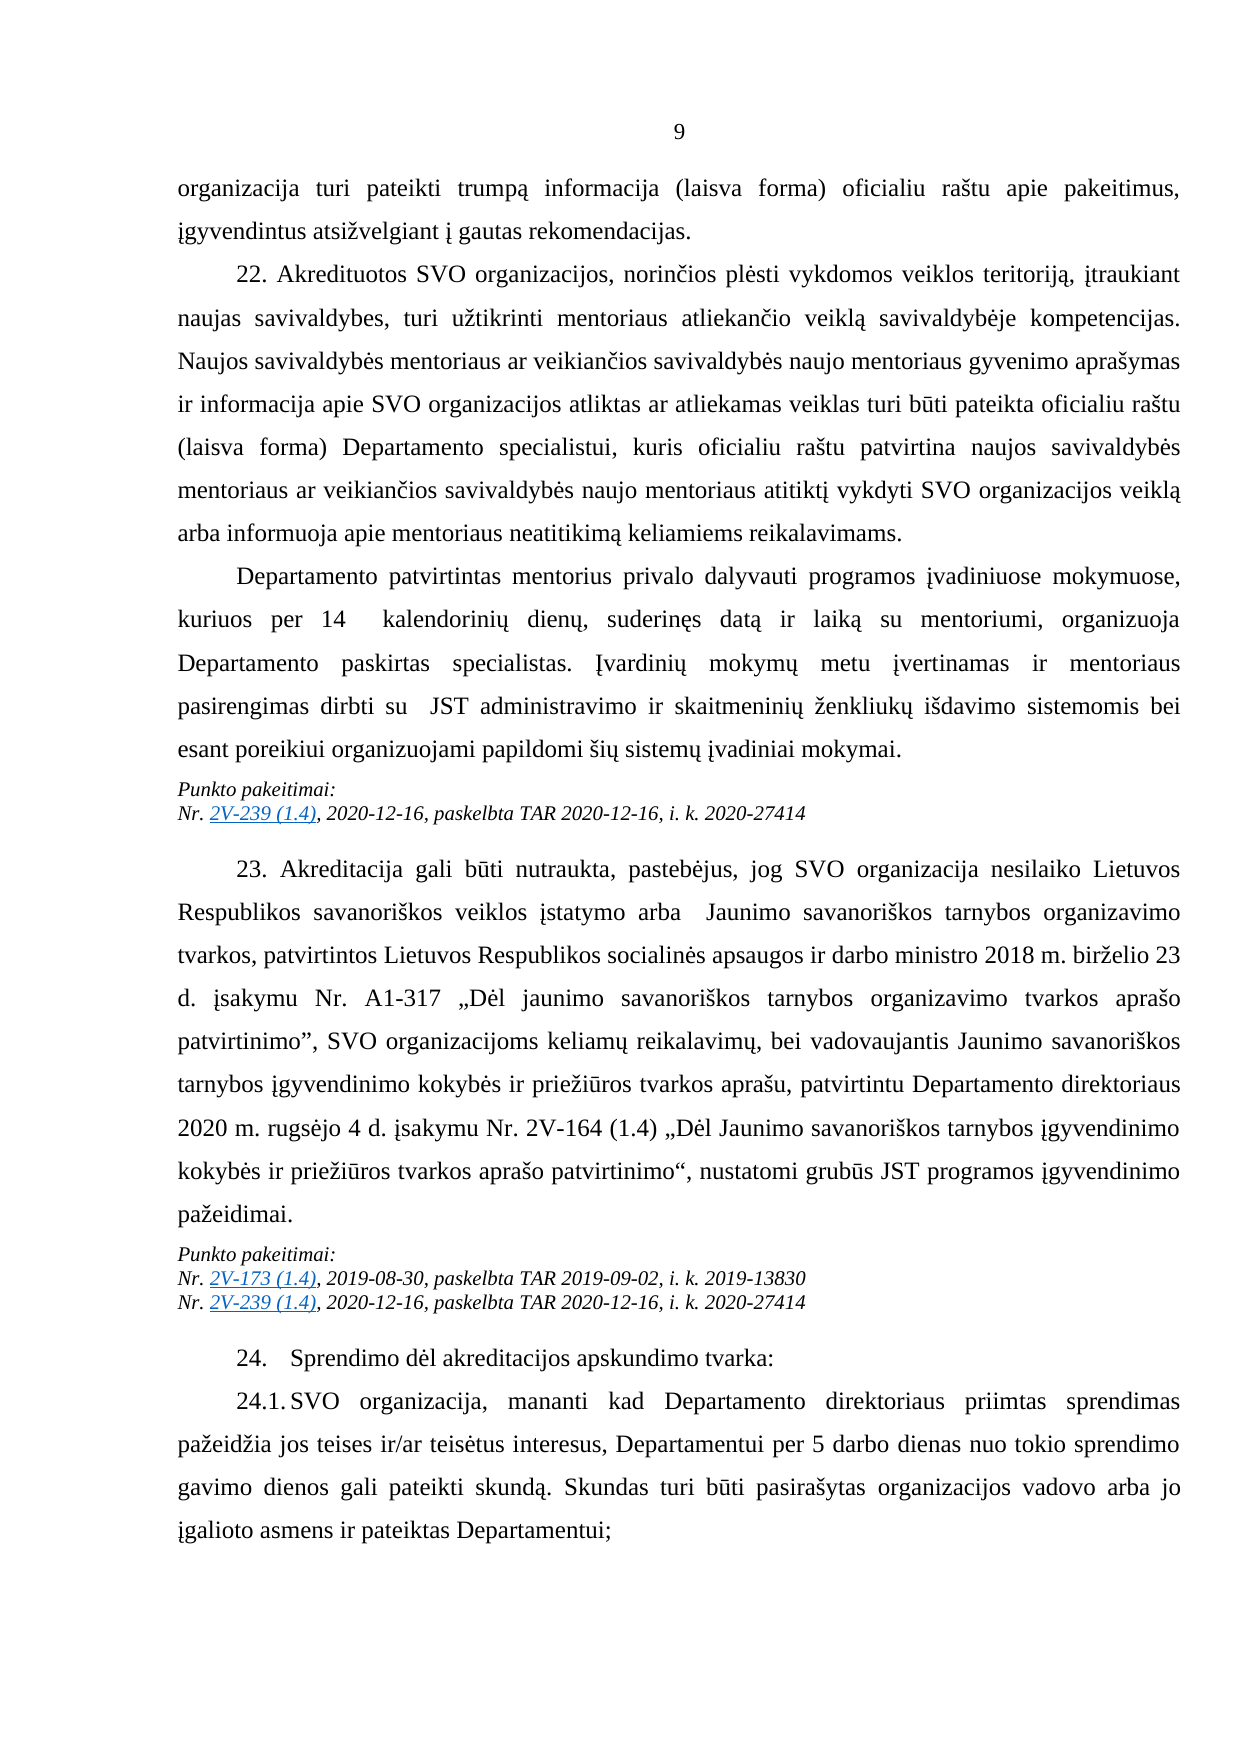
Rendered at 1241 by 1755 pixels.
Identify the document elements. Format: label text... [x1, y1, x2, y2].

text Nr. 2V-173 (1.4), 2019-08-30, paskelbta TAR 2019-09-02, i. k. 2019-13830 [177, 1266, 1181, 1290]
text 22. Akredituotos SVO organizacijos, norinčios plėsti vykdomos veiklos teritoriją, įtraukiant naujas savivaldybes, turi užtikrinti mentoriaus atliekančio veiklą savivaldybėje kompetencijas. Naujos savivaldybės mentoriaus ar veikiančios savivaldybės naujo mentoriaus gyvenimo aprašymas ir informacija apie SVO organizacijos atliktas ar atliekamas veiklas turi būti pateikta oficialiu raštu (laisva forma) Departamento specialistui, kuris oficialiu raštu patvirtina naujos savivaldybės mentoriaus ar veikiančios savivaldybės naujo mentoriaus atitiktį vykdyti SVO organizacijos veiklą arba informuoja apie mentoriaus neatitikimą keliamiems reikalavimams. [177, 259, 1181, 547]
text Punkto pakeitimai: [177, 1242, 1181, 1266]
text 24.1. SVO organizacija, mananti kad Departamento direktoriaus priimtas sprendimas pažeidžia jos teises ir/ar teisėtus interesus, Departamentui per 5 darbo dienas nuo tokio sprendimo gavimo dienos gali pateikti skundą. Skundas turi būti pasirašytas organizacijos vadovo arba jo įgalioto asmens ir pateiktas Departamentui; [177, 1386, 1181, 1544]
text Nr. 2V-239 (1.4), 2020-12-16, paskelbta TAR 2020-12-16, i. k. 2020-27414 [177, 1290, 1181, 1314]
text organizacija turi pateikti trumpą informacija (laisva forma) oficialiu raštu apie pakeitimus, įgyvendintus atsižvelgiant į gautas rekomendacijas. [177, 173, 1181, 245]
text 24. Sprendimo dėl akreditacijos apskundimo tvarka: [177, 1343, 1181, 1372]
text Punkto pakeitimai: [177, 777, 1181, 801]
text Nr. 2V-239 (1.4), 2020-12-16, paskelbta TAR 2020-12-16, i. k. 2020-27414 [177, 801, 1181, 825]
text 23. Akreditacija gali būti nutraukta, pastebėjus, jog SVO organizacija nesilaiko Lietuvos Respublikos savanoriškos veiklos įstatymo arba Jaunimo savanoriškos tarnybos organizavimo tvarkos, patvirtintos Lietuvos Respublikos socialinės apsaugos ir darbo ministro 2018 m. birželio 23 d. įsakymu Nr. A1-317 „Dėl jaunimo savanoriškos tarnybos organizavimo tvarkos aprašo patvirtinimo”, SVO organizacijoms keliamų reikalavimų, bei vadovaujantis Jaunimo savanoriškos tarnybos įgyvendinimo kokybės ir priežiūros tvarkos aprašu, patvirtintu Departamento direktoriaus 2020 m. rugsėjo 4 d. įsakymu Nr. 2V-164 (1.4) „Dėl Jaunimo savanoriškos tarnybos įgyvendinimo kokybės ir priežiūros tvarkos aprašo patvirtinimo“, nustatomi grubūs JST programos įgyvendinimo pažeidimai. [177, 854, 1181, 1228]
text Departamento patvirtintas mentorius privalo dalyvauti programos įvadiniuose mokymuose, kuriuos per 14 kalendorinių dienų, suderinęs datą ir laiką su mentoriumi, organizuoja Departamento paskirtas specialistas. Įvardinių mokymų metu įvertinamas ir mentoriaus pasirengimas dirbti su JST administravimo ir skaitmeninių ženkliukų išdavimo sistemomis bei esant poreikiui organizuojami papildomi šių sistemų įvadiniai mokymai. [177, 561, 1181, 763]
